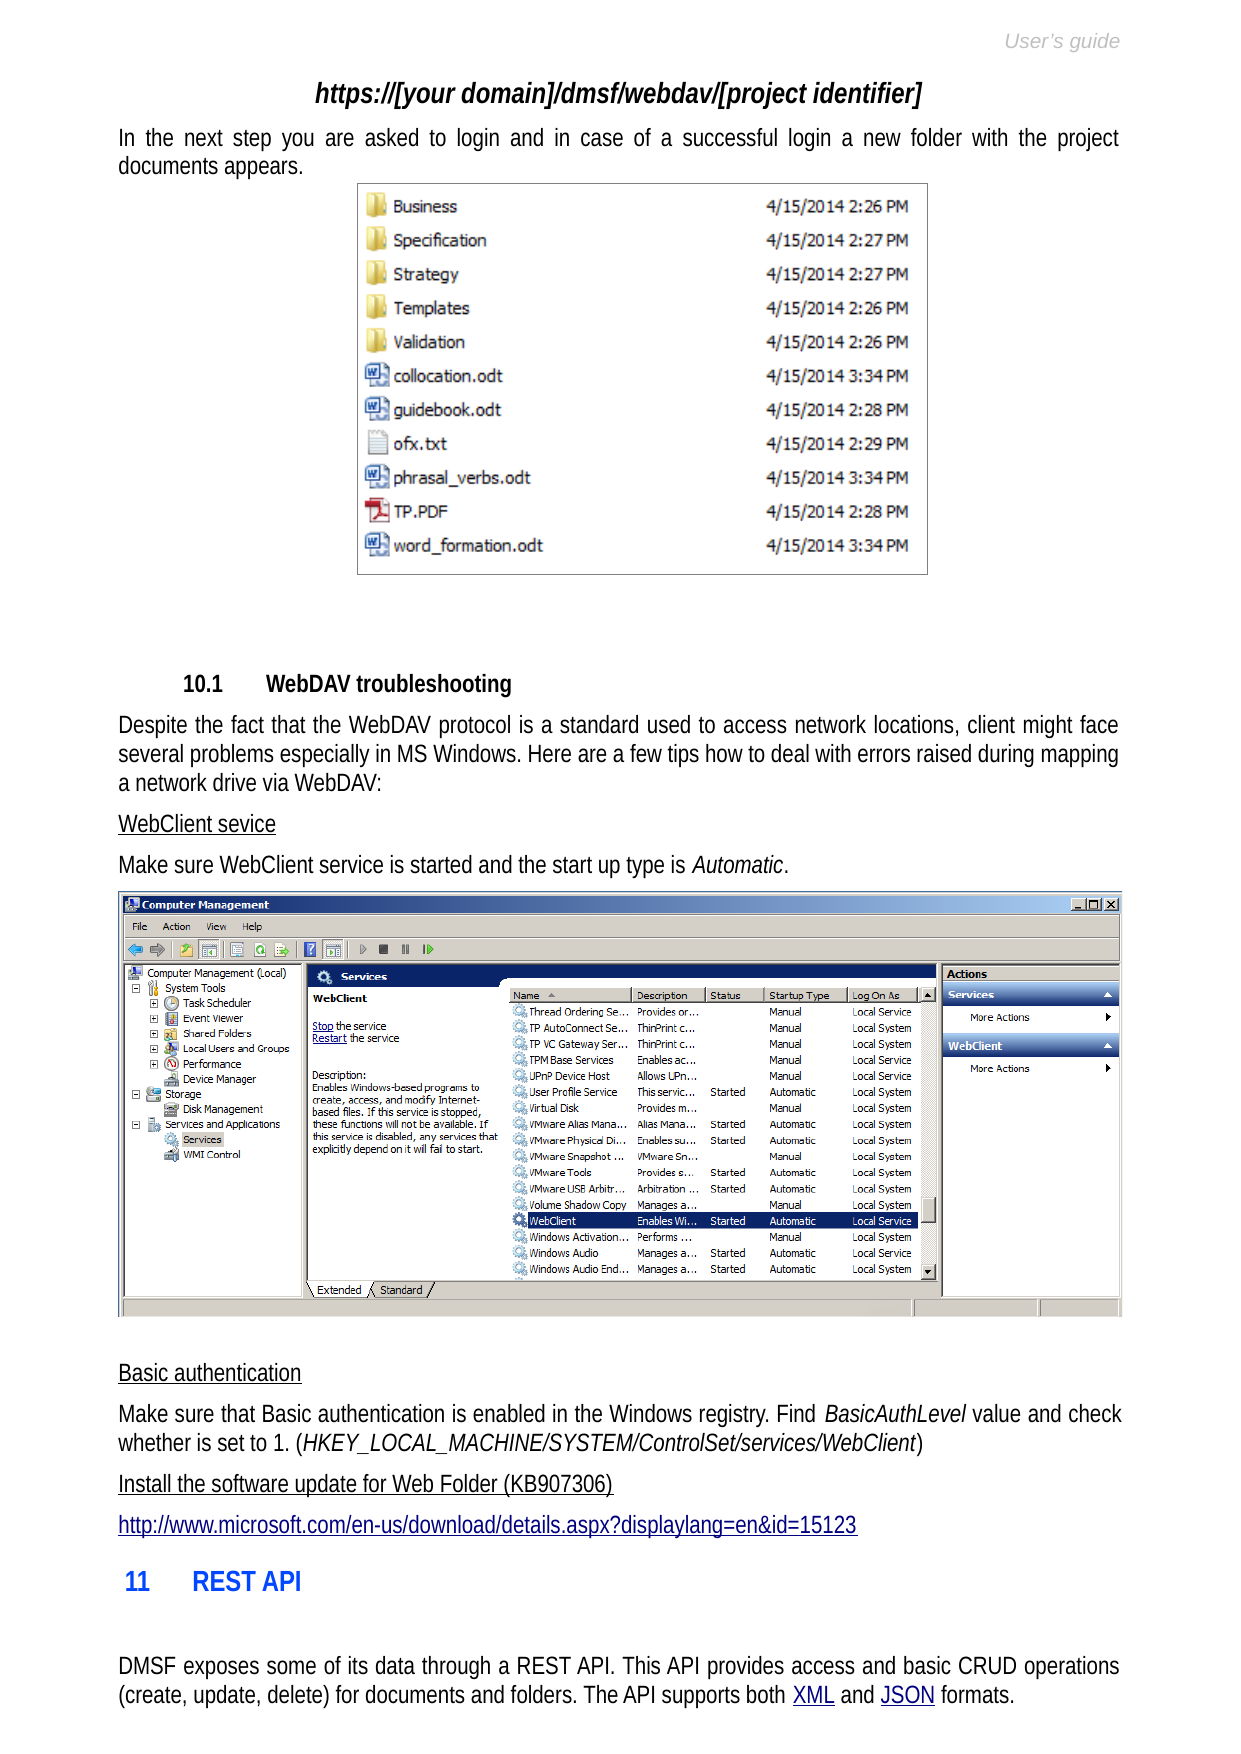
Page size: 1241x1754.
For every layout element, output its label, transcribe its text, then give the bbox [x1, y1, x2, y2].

subtitle REST API [118, 1564, 1122, 1597]
text https://[your domain]/dmsf/webdav/[project identifier] [118, 77, 1122, 110]
picture [360, 185, 925, 572]
text Despite the fact that the WebDAV protocol is a standard used to access network locations, client might face several problems especially in MS Windows. Here are a few tips how to deal with errors raised during mapping a network drive via WebDAV: [118, 711, 1122, 796]
picture [118, 891, 1123, 1317]
text http://www.microsoft.com/en-us/download/details.aspx?displaylang=en&id=15123 [118, 1510, 1122, 1539]
text Basic authentication [118, 1358, 1122, 1387]
text DMSF exposes some of its data through a REST API. This API provides access and basic CRUD operations (create, update, delete) for documents and folders. The API supports both XML and JSON formats. [118, 1651, 1122, 1708]
text WebClient sevice [118, 809, 1122, 838]
text Make sure that Basic authentication is enabled in the Windows registry. Find BasicAuthLevel value and check whether is set to 1. (HKEY_LOCAL_MACHINE/SYSTEM/ControlSet/services/WebClient) [118, 1399, 1122, 1457]
text In the next step you are asked to login and in case of a successful login a new folder with the project documents appears. [118, 123, 1122, 180]
text Make sure WebClient service is started and the start up type is Automatic. [118, 850, 1122, 879]
text Install the software update for Web Folder (KB907306) [118, 1469, 1122, 1498]
subtitle WebDAV troubleshooting [177, 669, 1122, 698]
